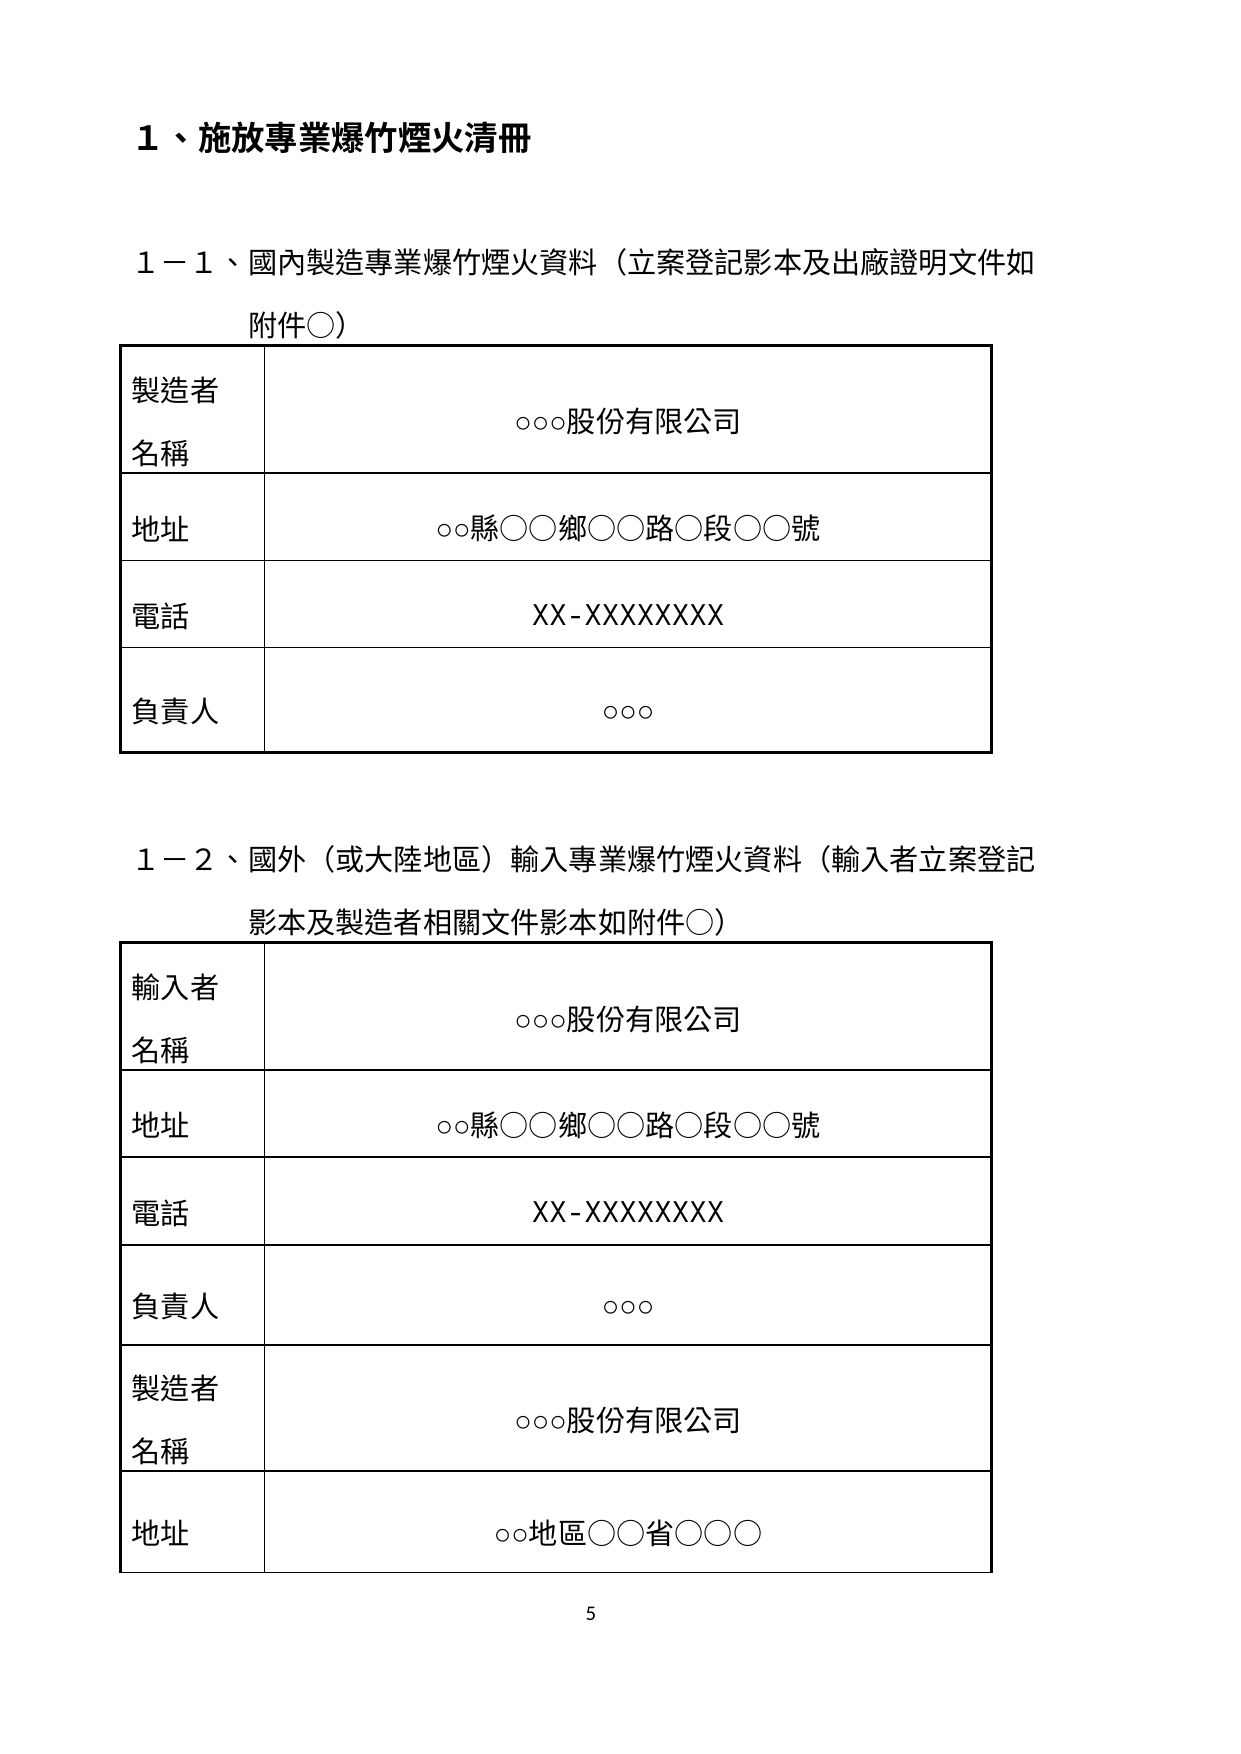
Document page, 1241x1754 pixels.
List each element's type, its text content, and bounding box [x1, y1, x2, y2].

table_cell ○○○ [265, 648, 990, 751]
table_cell 地址 [122, 474, 264, 560]
table_cell 負責人 [122, 648, 264, 751]
text １－１、國內製造專業爆竹煙火資料（立案登記影本及出廠證明文件如附件○） [131, 219, 1050, 344]
table_header 輸入者 名稱 [122, 944, 264, 1069]
table_cell ○○縣○○鄉○○路○段○○號 [265, 1071, 990, 1156]
table_cell ○○縣○○鄉○○路○段○○號 [265, 474, 990, 560]
text １、施放專業爆竹煙火清冊 [131, 94, 1050, 157]
table_cell 地址 [122, 1071, 264, 1156]
table_cell XX-XXXXXXXX [265, 1158, 990, 1244]
table_cell XX-XXXXXXXX [265, 561, 990, 647]
table_header ○○○股份有限公司 [265, 347, 990, 472]
table_header ○○○股份有限公司 [265, 944, 990, 1069]
text １－２、國外（或大陸地區）輸入專業爆竹煙火資料（輸入者立案登記影本及製造者相關文件影本如附件○） [131, 816, 1050, 941]
table_cell 地址 [122, 1472, 264, 1571]
table_cell 電話 [122, 1158, 264, 1244]
table_cell 負責人 [122, 1246, 264, 1344]
table_cell ○○○ [265, 1246, 990, 1344]
table_cell 製造者 名稱 [122, 1346, 264, 1470]
table_cell ○○地區○○省○○○ [265, 1472, 990, 1571]
table_header 製造者 名稱 [122, 347, 264, 472]
table_cell 電話 [122, 561, 264, 647]
table_cell ○○○股份有限公司 [265, 1346, 990, 1470]
